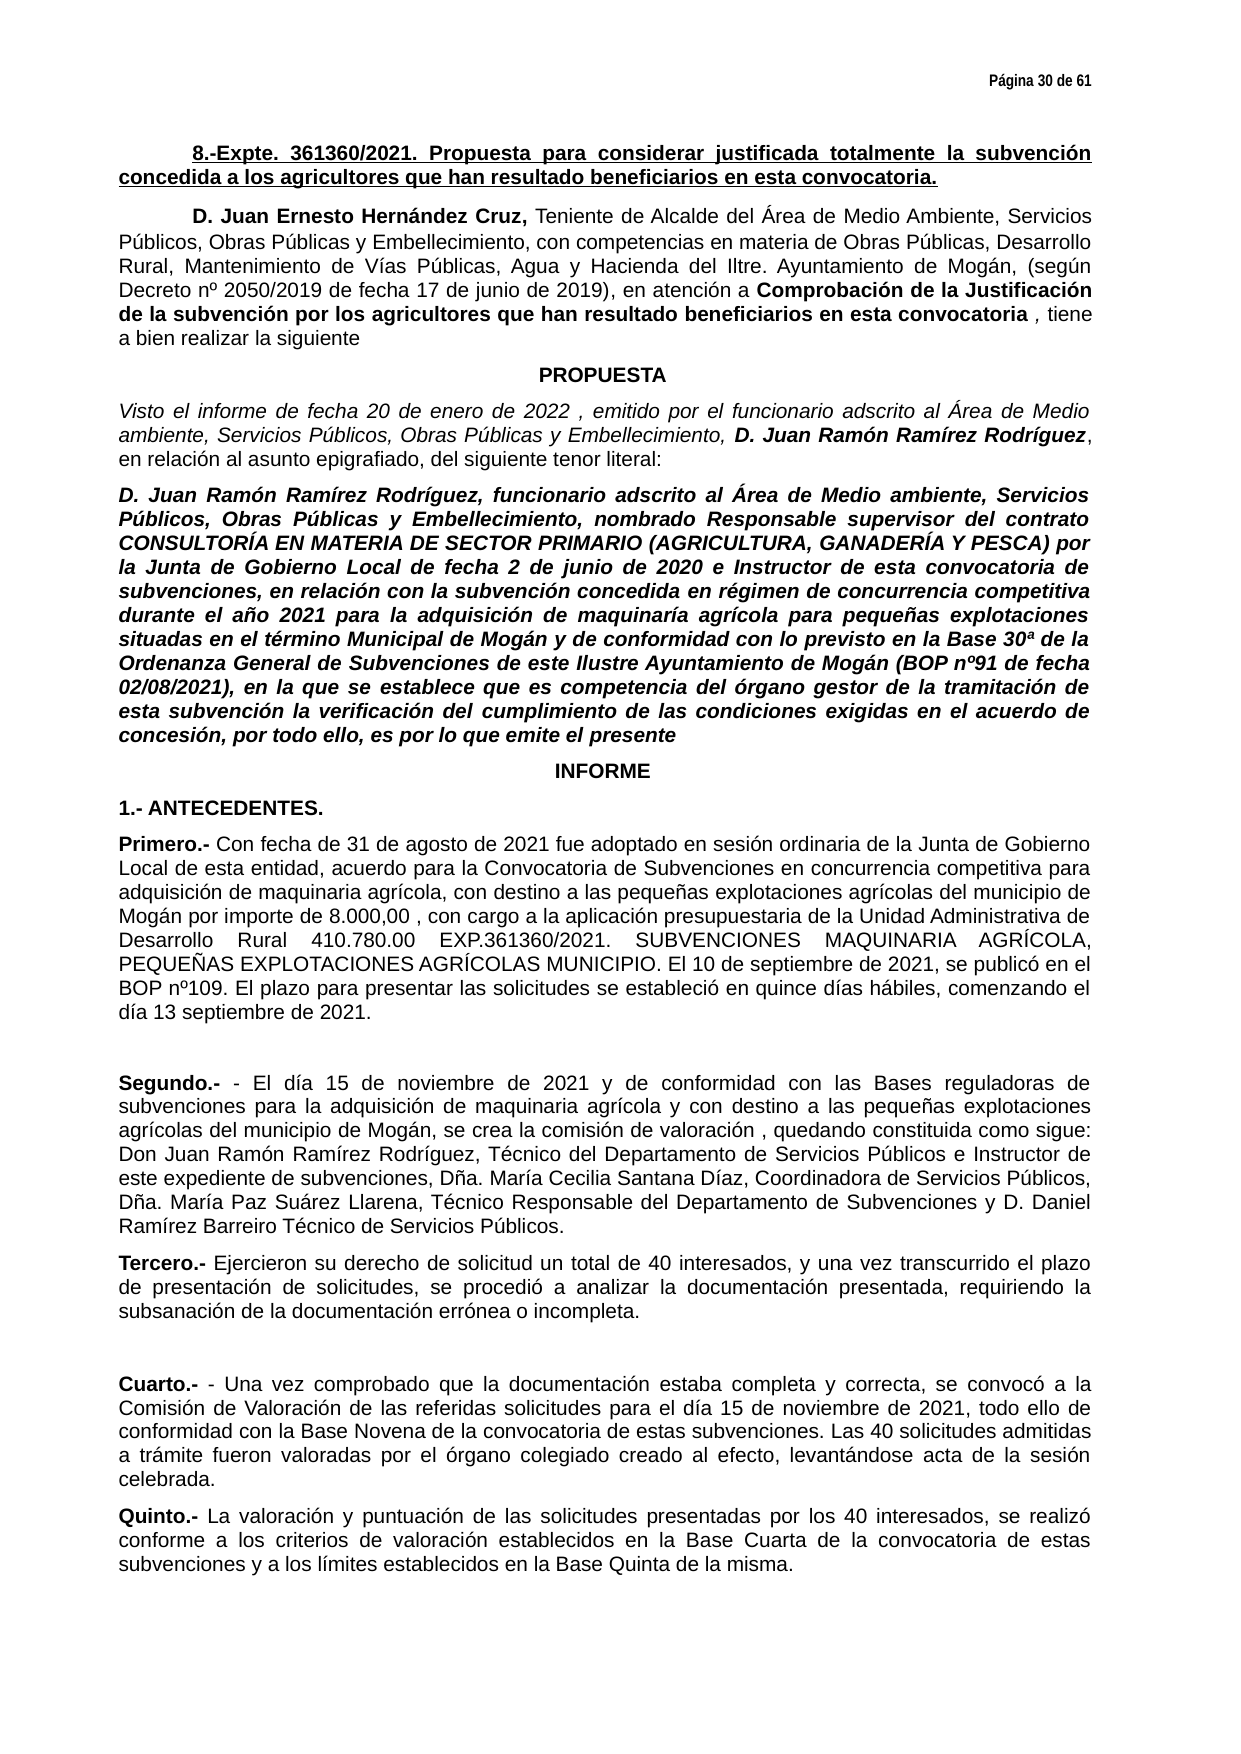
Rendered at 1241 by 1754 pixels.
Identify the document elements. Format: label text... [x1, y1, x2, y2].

text Segundo.- - El día 15 de noviembre de 2021 y de conformidad con las Bases reguladoras de subvenciones para la adquisición de maquinaria agrícola y con destino a las pequeñas explotaciones agrícolas del municipio de Mogán, se crea la comisión de valoración , quedando constituida como sigue: Don Juan Ramón Ramírez Rodríguez, Técnico del Departamento de Servicios Públicos e Instructor de este expediente de subvenciones, Dña. María Cecilia Santana Díaz, Coordinadora de Servicios Públicos, Dña. María Paz Suárez Llarena, Técnico Responsable del Departamento de Subvenciones y D. Daniel Ramírez Barreiro Técnico de Servicios Públicos. [118, 1070, 1092, 1238]
text Cuarto.- - Una vez comprobado que la documentación estaba completa y correcta, se convocó a la Comisión de Valoración de las referidas solicitudes para el día 15 de noviembre de 2021, todo ello de conformidad con la Base Novena de la convocatoria de estas subvenciones. Las 40 solicitudes admitidas a trámite fueron valoradas por el órgano colegiado creado al efecto, levantándose acta de la sesión celebrada. [118, 1371, 1092, 1491]
text Quinto.- La valoración y puntuación de las solicitudes presentadas por los 40 interesados, se realizó conforme a los criterios de valoración establecidos en la Base Cuarta de la convocatoria de estas subvenciones y a los límites establecidos en la Base Quinta de la misma. [118, 1504, 1092, 1576]
text Tercero.- Ejercieron su derecho de solicitud un total de 40 interesados, y una vez transcurrido el plazo de presentación de solicitudes, se procedió a analizar la documentación presentada, requiriendo la subsanación de la documentación errónea o incompleta. [118, 1251, 1092, 1322]
text 8.-Expte. 361360/2021. Propuesta para considerar justificada totalmente la subvención concedida a los agricultores que han resultado beneficiarios en esta convocatoria. [118, 120, 1092, 189]
text INFORME [118, 759, 1092, 783]
text D. Juan Ramón Ramírez Rodríguez, funcionario adscrito al Área de Medio ambiente, Servicios Públicos, Obras Públicas y Embellecimiento, nombrado Responsable supervisor del contrato CONSULTORÍA EN MATERIA DE SECTOR PRIMARIO (AGRICULTURA, GANADERÍA Y PESCA) por la Junta de Gobierno Local de fecha 2 de junio de 2020 e Instructor de esta convocatoria de subvenciones, en relación con la subvención concedida en régimen de concurrencia competitiva durante el año 2021 para la adquisición de maquinaría agrícola para pequeñas explotaciones situadas en el término Municipal de Mogán y de conformidad con lo previsto en la Base 30ª de la Ordenanza General de Subvenciones de este Ilustre Ayuntamiento de Mogán (BOP nº91 de fecha 02/08/2021), en la que se establece que es competencia del órgano gestor de la tramitación de esta subvención la verificación del cumplimiento de las condiciones exigidas en el acuerdo de concesión, por todo ello, es por lo que emite el presente [118, 483, 1092, 747]
text 1.- ANTECEDENTES. [118, 796, 1092, 820]
text Primero.- Con fecha de 31 de agosto de 2021 fue adoptado en sesión ordinaria de la Junta de Gobierno Local de esta entidad, acuerdo para la Convocatoria de Subvenciones en concurrencia competitiva para adquisición de maquinaria agrícola, con destino a las pequeñas explotaciones agrícolas del municipio de Mogán por importe de 8.000,00 , con cargo a la aplicación presupuestaria de la Unidad Administrativa de Desarrollo Rural 410.780.00 EXP.361360/2021. SUBVENCIONES MAQUINARIA AGRÍCOLA, PEQUEÑAS EXPLOTACIONES AGRÍCOLAS MUNICIPIO. El 10 de septiembre de 2021, se publicó en el BOP nº109. El plazo para presentar las solicitudes se estableció en quince días hábiles, comenzando el día 13 septiembre de 2021. [118, 832, 1092, 1024]
text D. Juan Ernesto Hernández Cruz, Teniente de Alcalde del Área de Medio Ambiente, Servicios Públicos, Obras Públicas y Embellecimiento, con competencias en materia de Obras Públicas, Desarrollo Rural, Mantenimiento de Vías Públicas, Agua y Hacienda del Iltre. Ayuntamiento de Mogán, (según Decreto nº 2050/2019 de fecha 17 de junio de 2019), en atención a Comprobación de la Justificación de la subvención por los agricultores que han resultado beneficiarios en esta convocatoria , tiene a bien realizar la siguiente [118, 202, 1092, 350]
text Visto el informe de fecha 20 de enero de 2022 , emitido por el funcionario adscrito al Área de Medio ambiente, Servicios Públicos, Obras Públicas y Embellecimiento, D. Juan Ramón Ramírez Rodríguez, en relación al asunto epigrafiado, del siguiente tenor literal: [118, 399, 1092, 471]
text PROPUESTA [118, 362, 1092, 386]
